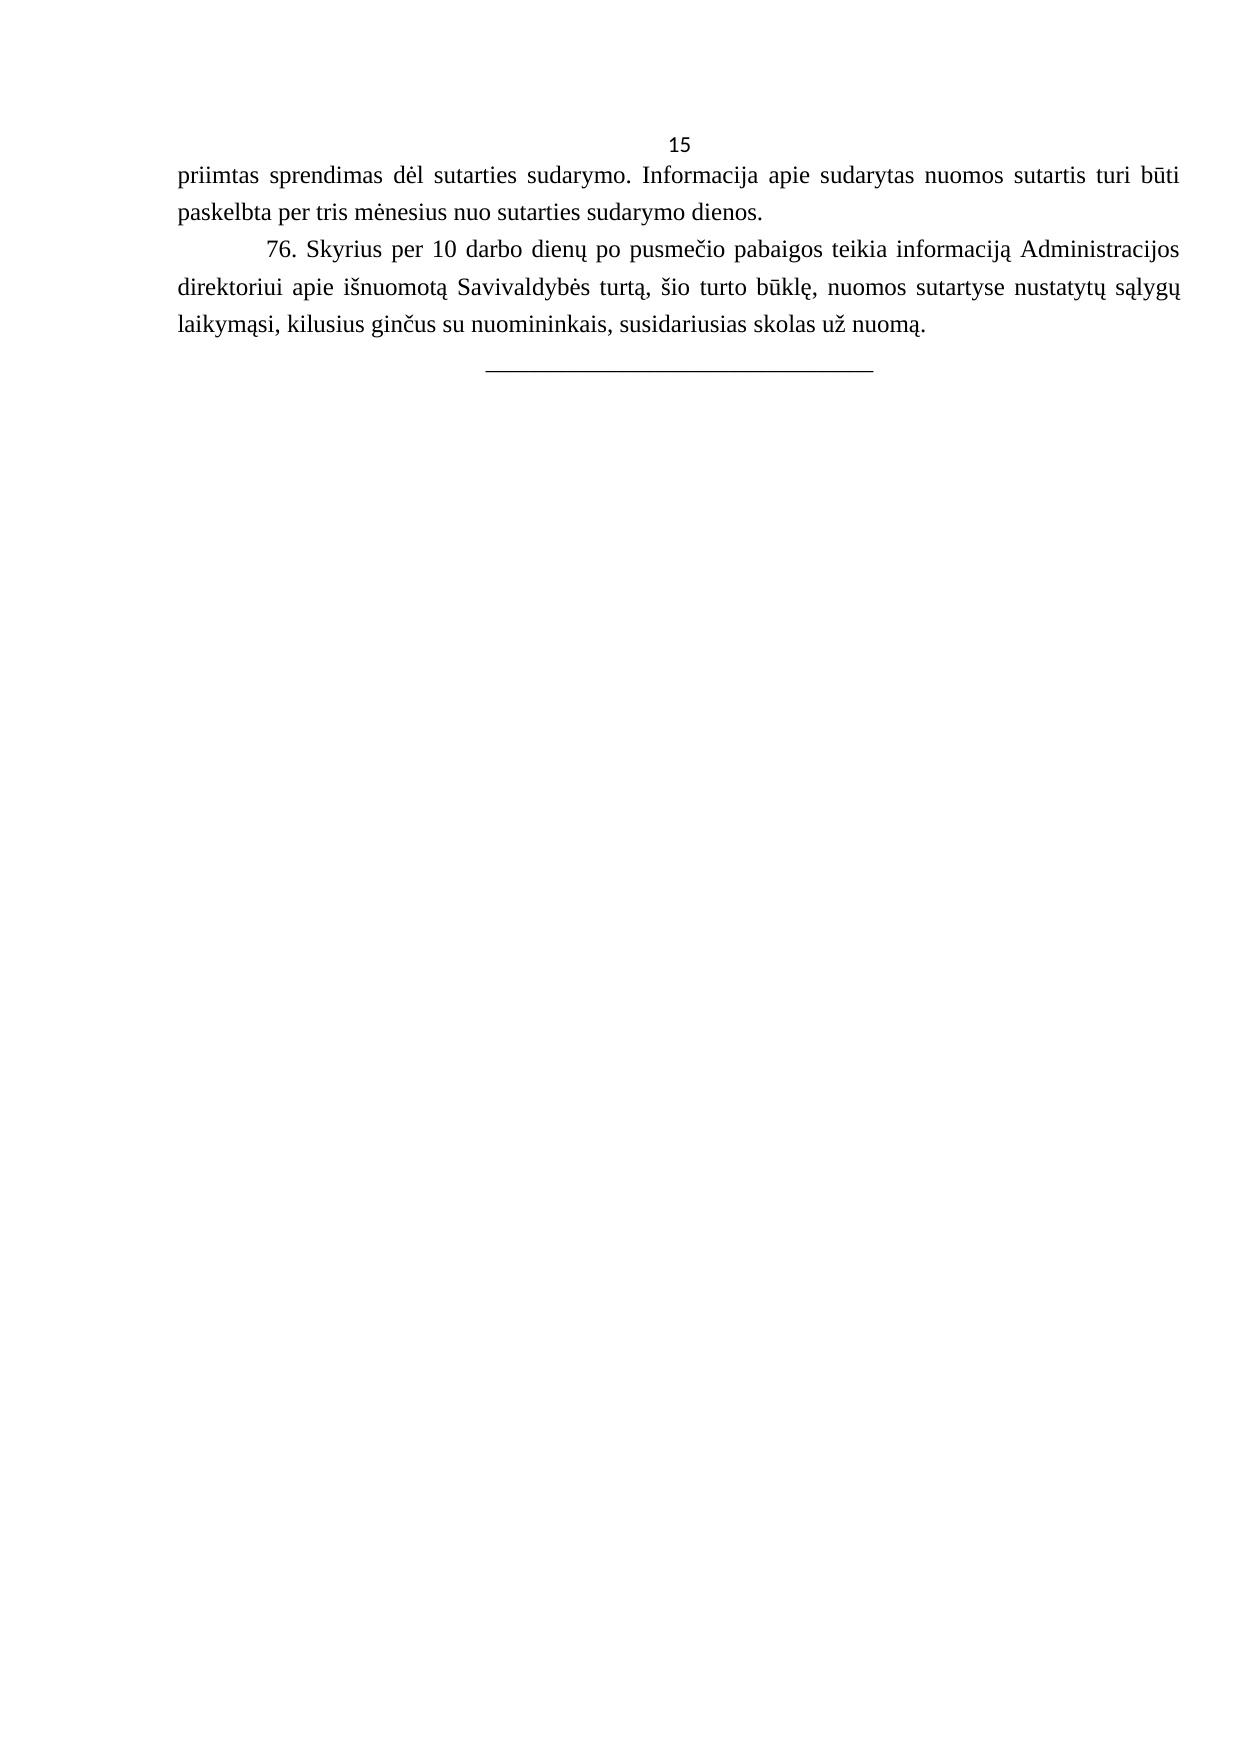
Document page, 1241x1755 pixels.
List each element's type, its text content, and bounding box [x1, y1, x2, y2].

text _______________________________ [177, 346, 1181, 375]
text priimtas sprendimas dėl sutarties sudarymo. Informacija apie sudarytas nuomos sutartis turi būti paskelbta per tris mėnesius nuo sutarties sudarymo dienos. [177, 160, 1181, 226]
text 76. Skyrius per 10 darbo dienų po pusmečio pabaigos teikia informaciją Administracijos direktoriui apie išnuomotą Savivaldybės turtą, šio turto būklę, nuomos sutartyse nustatytų sąlygų laikymąsi, kilusius ginčus su nuomininkais, susidariusias skolas už nuomą. [177, 234, 1181, 338]
